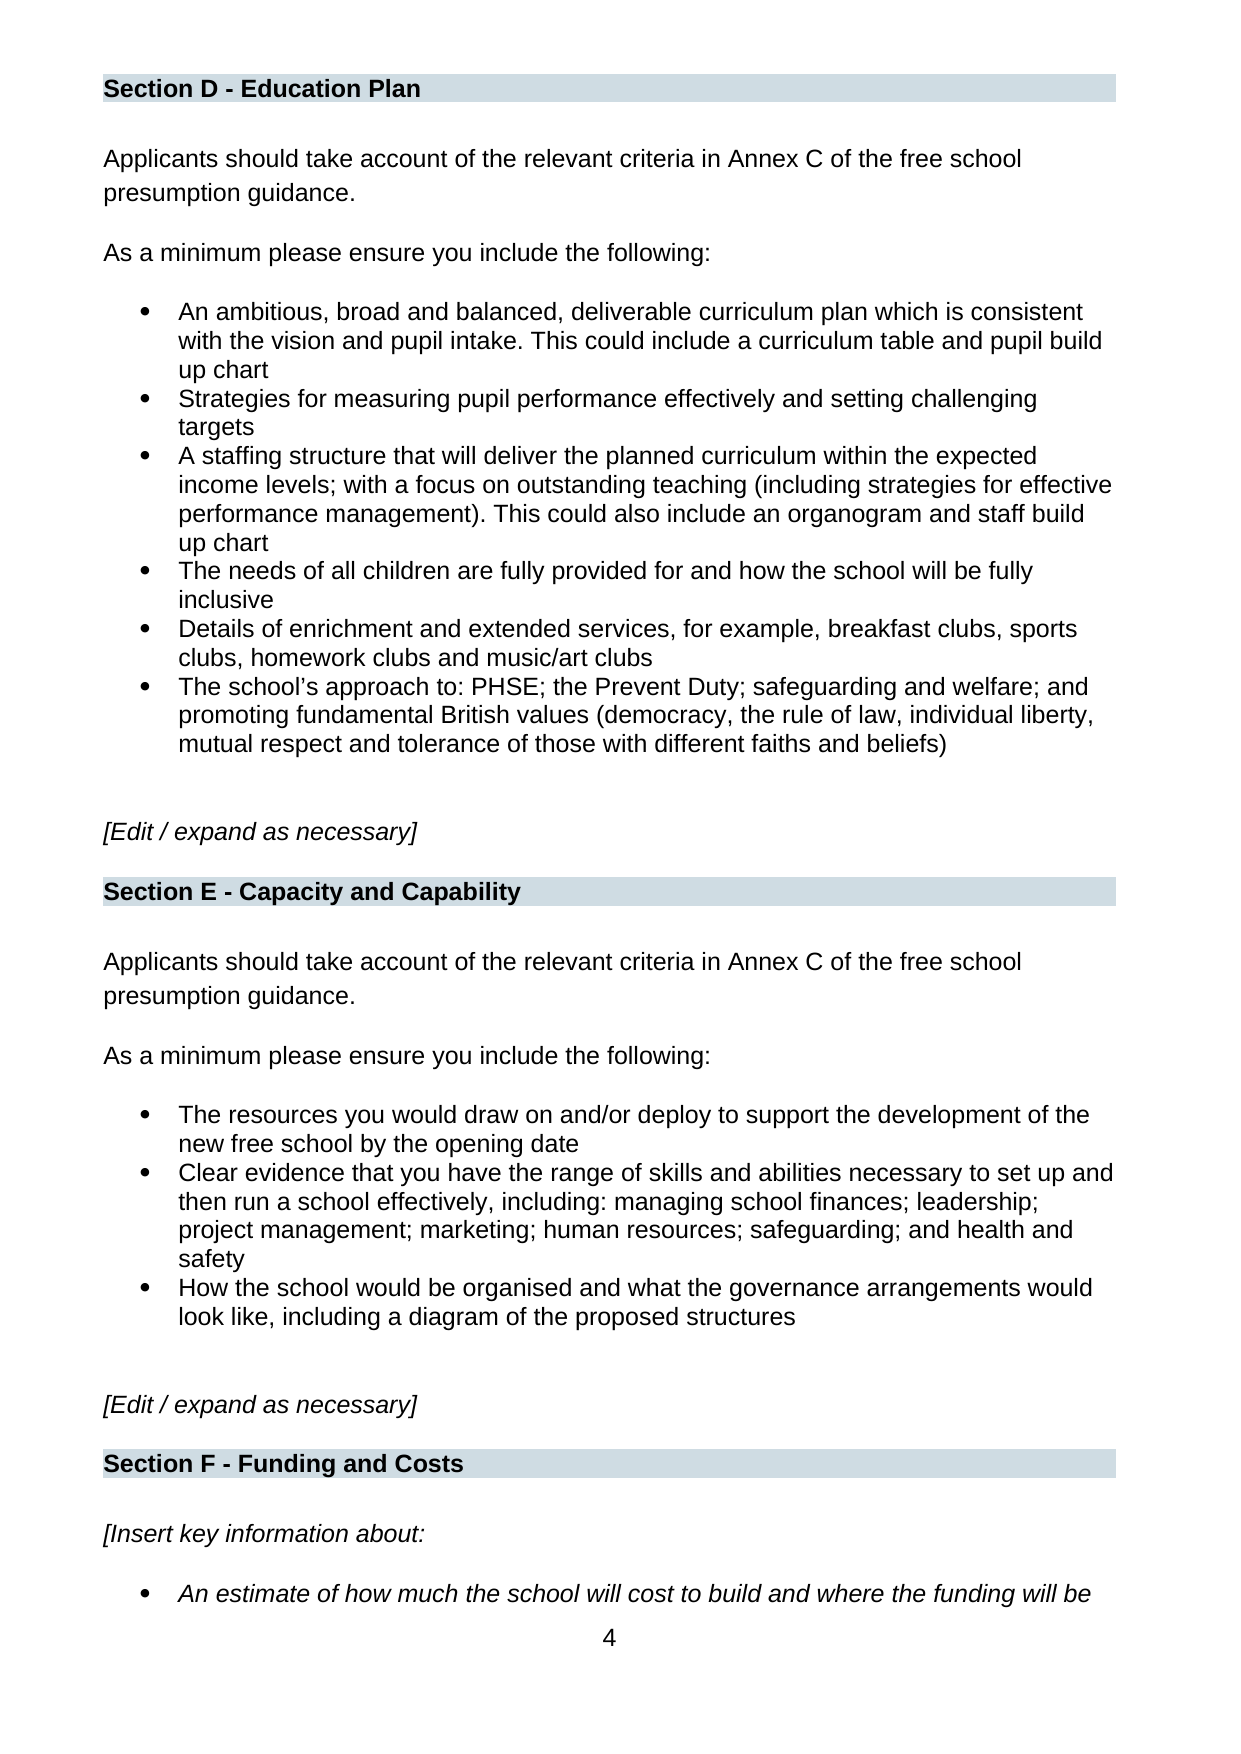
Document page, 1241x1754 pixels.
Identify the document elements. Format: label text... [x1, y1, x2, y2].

text As a minimum please ensure you include the following: [103, 1041, 1116, 1069]
list How the school would be organised and what the governance arrangements would look like, including a diagram of the proposed structures [141, 1273, 1116, 1331]
text Applicants should take account of the relevant criteria in Annex C of the free school presumption guidance. [103, 947, 1116, 1010]
text Applicants should take account of the relevant criteria in Annex C of the free school presumption guidance. [103, 144, 1116, 207]
list An estimate of how much the school will cost to build and where the funding will be [141, 1579, 1116, 1608]
list The resources you would draw on and/or deploy to support the development of the new free school by the opening date [141, 1100, 1116, 1158]
list Strategies for measuring pupil performance effectively and setting challenging targets [141, 383, 1116, 441]
list A staffing structure that will deliver the planned curriculum within the expected income levels; with a focus on outstanding teaching (including strategies for effective performance management). This could also include an organogram and staff build up chart [141, 441, 1116, 556]
subtitle Section D - Education Plan [103, 74, 1116, 102]
text [Insert key information about: [103, 1519, 1116, 1548]
text [Edit / expand as necessary] [103, 1390, 1116, 1419]
list Details of enrichment and extended services, for example, breakfast clubs, sports clubs, homework clubs and music/art clubs [141, 614, 1116, 671]
list The needs of all children are fully provided for and how the school will be fully inclusive [141, 556, 1116, 614]
subtitle Section E - Capacity and Capability [103, 877, 1116, 906]
list An ambitious, broad and balanced, deliverable curriculum plan which is consistent with the vision and pupil intake. This could include a curriculum table and pupil build up chart [141, 297, 1116, 383]
text As a minimum please ensure you include the following: [103, 238, 1116, 266]
text [Edit / expand as necessary] [103, 817, 1116, 846]
list Clear evidence that you have the range of skills and abilities necessary to set up and then run a school effectively, including: managing school finances; leadership; project management; marketing; human resources; safeguarding; and health and safety [141, 1158, 1116, 1273]
list The school’s approach to: PHSE; the Prevent Duty; safeguarding and welfare; and promoting fundamental British values (democracy, the rule of law, individual liberty, mutual respect and tolerance of those with different faiths and beliefs) [141, 671, 1116, 758]
subtitle Section F - Funding and Costs [103, 1449, 1116, 1478]
